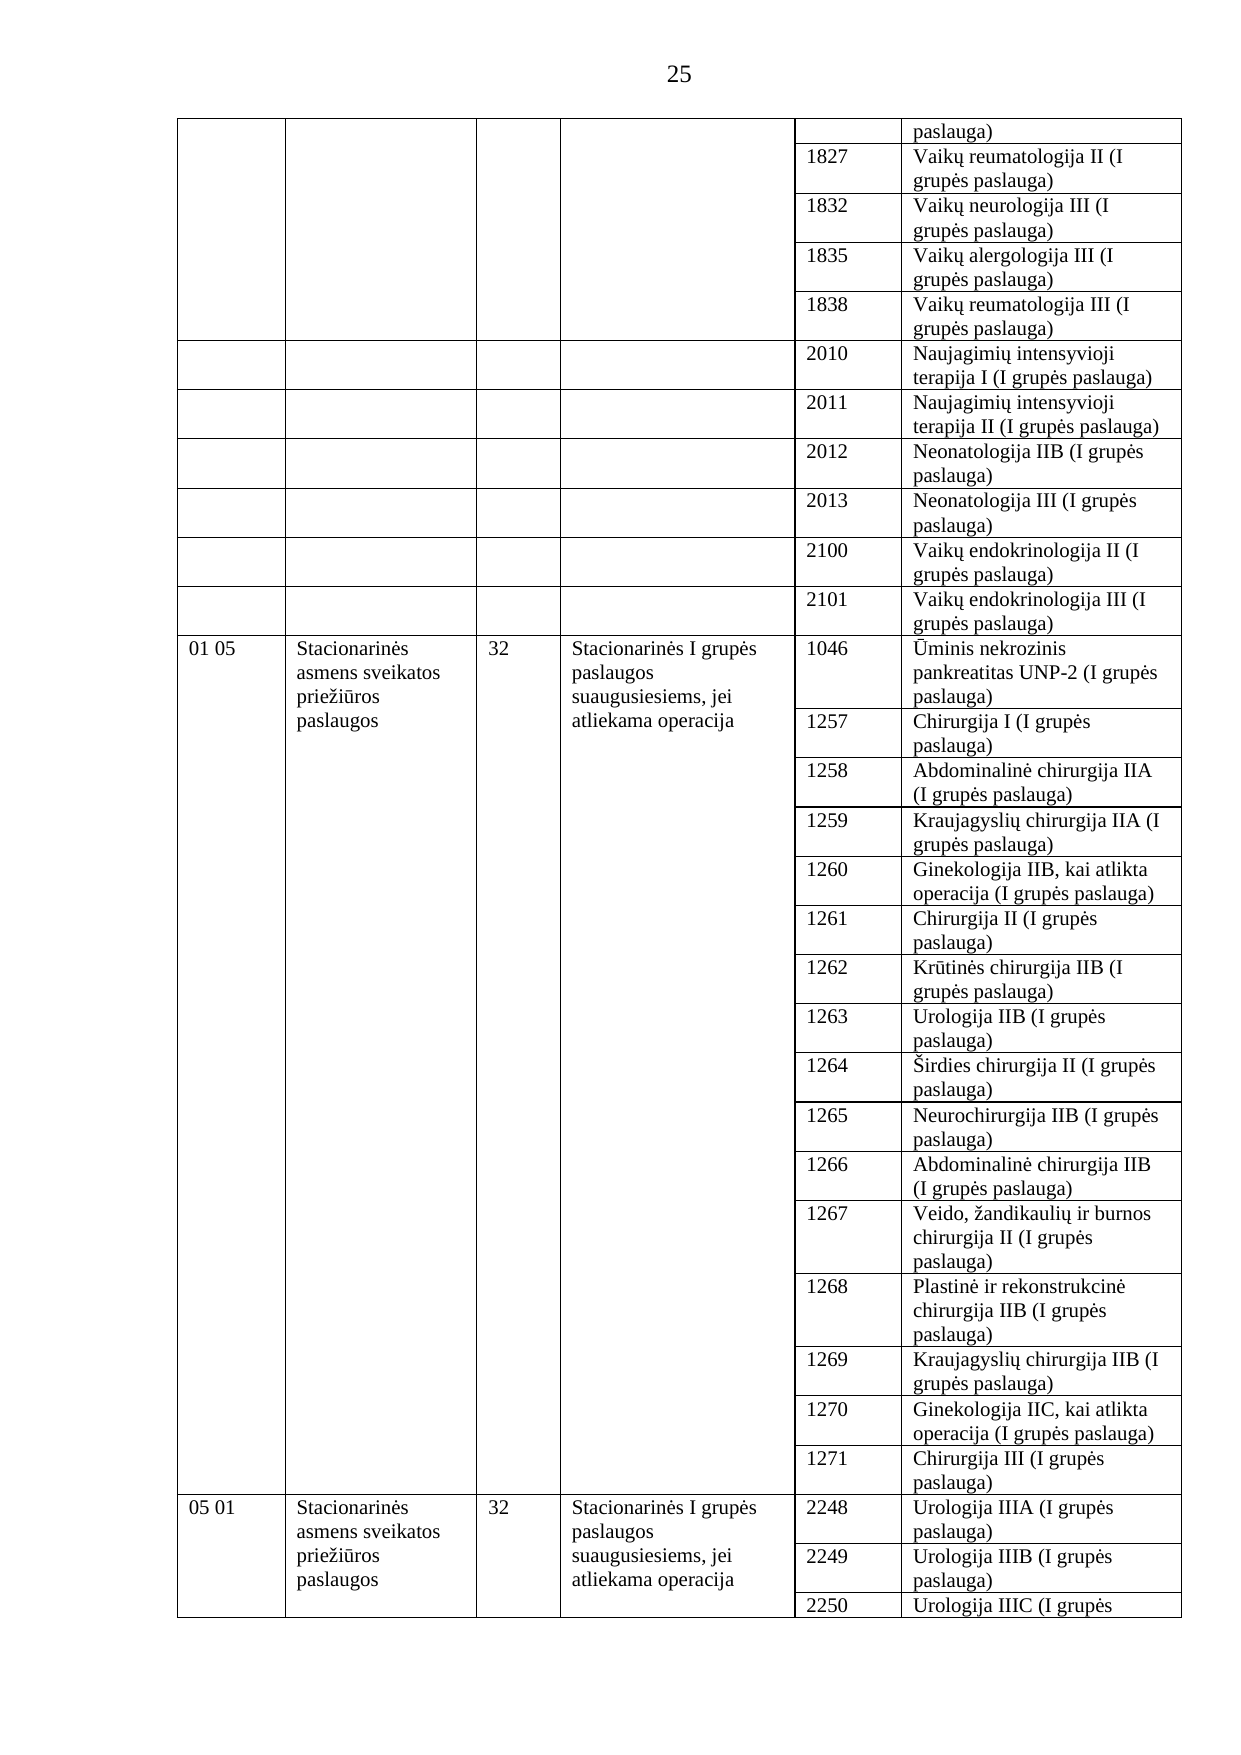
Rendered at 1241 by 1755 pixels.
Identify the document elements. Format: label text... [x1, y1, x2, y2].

table_cell Abdominalinė chirurgija IIB (I grupės paslauga) [902, 1152, 1181, 1200]
table_cell 1264 [796, 1053, 901, 1101]
table_cell 1257 [796, 709, 901, 757]
table_cell [178, 439, 285, 487]
table_cell Kraujagyslių chirurgija IIB (I grupės paslauga) [902, 1347, 1181, 1395]
table_cell 32 [477, 1495, 560, 1617]
table_cell 1262 [796, 955, 901, 1003]
table_cell [286, 489, 476, 537]
table_cell Stacionarinės asmens sveikatos priežiūros paslaugos [286, 1495, 476, 1617]
table_cell 1261 [796, 906, 901, 954]
table_cell [178, 390, 285, 438]
table_cell [178, 489, 285, 537]
table_cell [561, 489, 794, 537]
table_cell [561, 119, 794, 340]
table_cell [477, 538, 560, 586]
table_cell Stacionarinės I grupės paslaugos suaugusiesiems, jei atliekama operacija [561, 1495, 794, 1617]
table_cell 1827 [796, 144, 901, 192]
table_cell Kraujagyslių chirurgija IIA (I grupės paslauga) [902, 808, 1181, 856]
table_cell 2250 [796, 1593, 901, 1617]
table_cell 01 05 [178, 636, 285, 1494]
table_cell Chirurgija I (I grupės paslauga) [902, 709, 1181, 757]
table_cell Neurochirurgija IIB (I grupės paslauga) [902, 1103, 1181, 1151]
table_cell [178, 341, 285, 389]
table_cell Urologija IIIA (I grupės paslauga) [902, 1495, 1181, 1543]
table_cell [561, 439, 794, 487]
table_cell Veido, žandikaulių ir burnos chirurgija II (I grupės paslauga) [902, 1201, 1181, 1273]
table_cell 2012 [796, 439, 901, 487]
table_cell Širdies chirurgija II (I grupės paslauga) [902, 1053, 1181, 1101]
table_cell Chirurgija III (I grupės paslauga) [902, 1446, 1181, 1494]
table_cell 1832 [796, 194, 901, 242]
table_cell [286, 538, 476, 586]
table_cell [477, 341, 560, 389]
table_cell 1265 [796, 1103, 901, 1151]
table_cell Vaikų reumatologija II (I grupės paslauga) [902, 144, 1181, 192]
table_cell [286, 439, 476, 487]
table_cell Urologija IIIC (I grupės [902, 1593, 1181, 1617]
table_cell [561, 587, 794, 635]
table_cell 2013 [796, 489, 901, 537]
table_cell Neonatologija III (I grupės paslauga) [902, 489, 1181, 537]
table_cell [477, 489, 560, 537]
table_cell [178, 587, 285, 635]
table_cell Ginekologija IIC, kai atlikta operacija (I grupės paslauga) [902, 1396, 1181, 1444]
table_cell Chirurgija II (I grupės paslauga) [902, 906, 1181, 954]
table_cell 1268 [796, 1274, 901, 1346]
table_cell [178, 538, 285, 586]
table_cell 1271 [796, 1446, 901, 1494]
table_cell [286, 390, 476, 438]
table_cell 2011 [796, 390, 901, 438]
table_cell 1258 [796, 758, 901, 806]
table_cell Vaikų endokrinologija III (I grupės paslauga) [902, 587, 1181, 635]
table_cell 2010 [796, 341, 901, 389]
table_cell 1263 [796, 1004, 901, 1052]
table_cell [796, 119, 901, 143]
table_cell Stacionarinės I grupės paslaugos suaugusiesiems, jei atliekama operacija [561, 636, 794, 1494]
table_cell 1259 [796, 808, 901, 856]
table_cell [477, 390, 560, 438]
table_cell Plastinė ir rekonstrukcinė chirurgija IIB (I grupės paslauga) [902, 1274, 1181, 1346]
table_cell 05 01 [178, 1495, 285, 1617]
table_cell 2249 [796, 1544, 901, 1592]
table_cell [286, 119, 476, 340]
table_cell Krūtinės chirurgija IIB (I grupės paslauga) [902, 955, 1181, 1003]
table_cell paslauga) [902, 119, 1181, 143]
table_cell [561, 341, 794, 389]
table_cell Urologija IIB (I grupės paslauga) [902, 1004, 1181, 1052]
table_cell Neonatologija IIB (I grupės paslauga) [902, 439, 1181, 487]
table_cell [561, 538, 794, 586]
table_cell Ūminis nekrozinis pankreatitas UNP-2 (I grupės paslauga) [902, 636, 1181, 708]
table_cell Naujagimių intensyvioji terapija I (I grupės paslauga) [902, 341, 1181, 389]
table_cell Vaikų reumatologija III (I grupės paslauga) [902, 292, 1181, 340]
table_cell 2101 [796, 587, 901, 635]
table_cell Vaikų endokrinologija II (I grupės paslauga) [902, 538, 1181, 586]
table_cell Vaikų alergologija III (I grupės paslauga) [902, 243, 1181, 291]
table_cell 1260 [796, 857, 901, 905]
table_cell Urologija IIIB (I grupės paslauga) [902, 1544, 1181, 1592]
table_cell [286, 587, 476, 635]
table_cell Ginekologija IIB, kai atlikta operacija (I grupės paslauga) [902, 857, 1181, 905]
table_cell 32 [477, 636, 560, 1494]
table_cell 1266 [796, 1152, 901, 1200]
table_cell 1838 [796, 292, 901, 340]
table_cell Vaikų neurologija III (I grupės paslauga) [902, 194, 1181, 242]
table_cell [178, 119, 285, 340]
table_cell Stacionarinės asmens sveikatos priežiūros paslaugos [286, 636, 476, 1494]
table_cell 1835 [796, 243, 901, 291]
table_cell 1269 [796, 1347, 901, 1395]
table_cell 2100 [796, 538, 901, 586]
table_cell [561, 390, 794, 438]
table_cell [477, 119, 560, 340]
table_cell Abdominalinė chirurgija IIA (I grupės paslauga) [902, 758, 1181, 806]
table_cell Naujagimių intensyvioji terapija II (I grupės paslauga) [902, 390, 1181, 438]
table_cell [477, 439, 560, 487]
table_cell [286, 341, 476, 389]
table_cell 1046 [796, 636, 901, 708]
table_cell [477, 587, 560, 635]
table_cell 1267 [796, 1201, 901, 1273]
table_cell 2248 [796, 1495, 901, 1543]
table_cell 1270 [796, 1396, 901, 1444]
